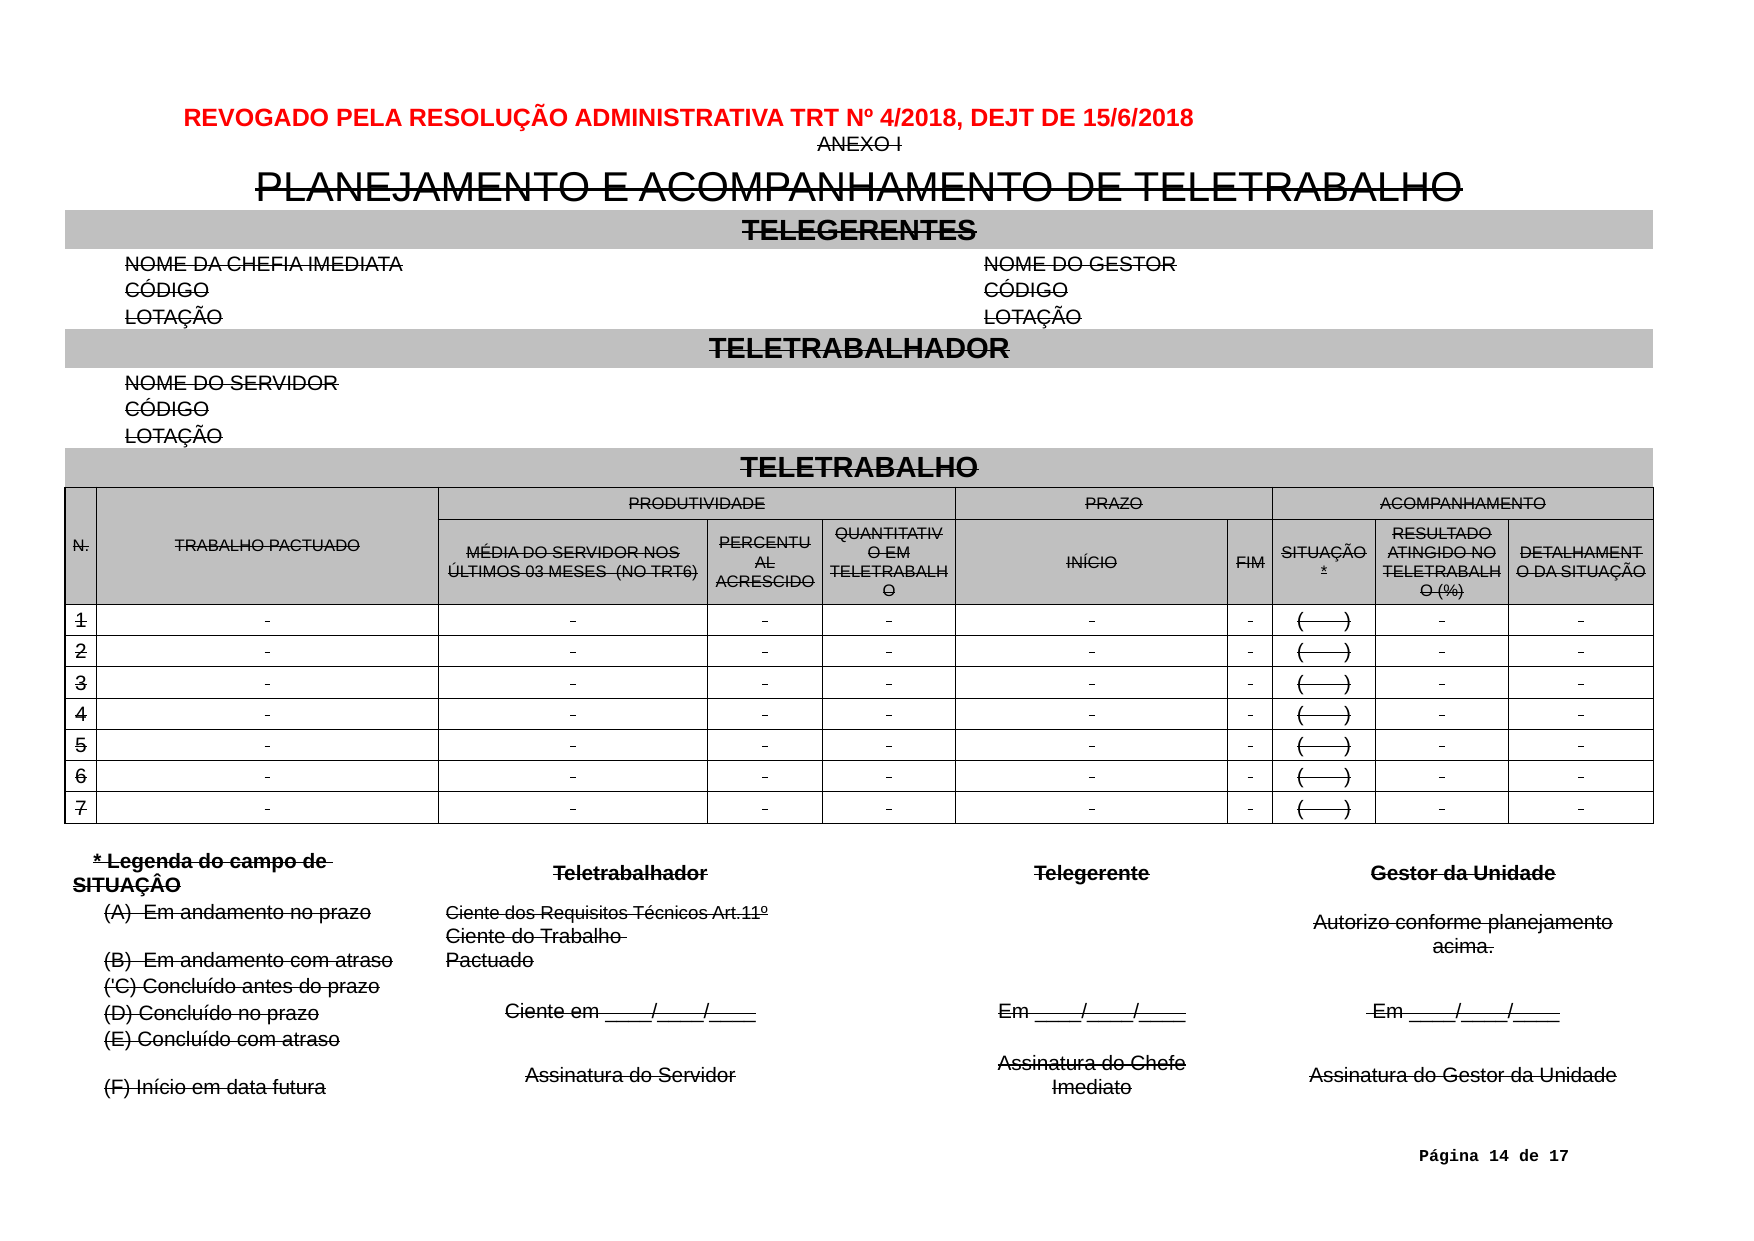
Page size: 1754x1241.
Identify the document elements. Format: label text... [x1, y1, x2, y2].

table_cell 4 [66, 699, 96, 729]
table_cell [1375, 368, 1508, 394]
table_cell [708, 394, 822, 421]
table_cell [1508, 368, 1653, 394]
table_cell [1273, 394, 1375, 421]
table_cell [955, 1025, 1228, 1051]
table_cell [1273, 302, 1375, 329]
table_cell [1375, 302, 1508, 329]
table_cell [65, 368, 96, 394]
table_cell ( ) [1273, 730, 1375, 760]
table_cell [1376, 699, 1508, 729]
table_cell [1228, 761, 1272, 791]
table_cell [97, 699, 438, 729]
table_cell [823, 699, 955, 729]
table_cell [65, 302, 96, 329]
table_cell [955, 421, 1228, 447]
table_cell [1376, 605, 1508, 635]
table_cell [1376, 636, 1508, 666]
table_cell NOME DA CHEFIA IMEDIATA [96, 249, 438, 276]
table_cell CÓDIGO [96, 276, 438, 302]
table_cell 6 [66, 761, 96, 791]
table_cell [65, 924, 96, 971]
table_cell [439, 699, 707, 729]
table_cell [955, 368, 1228, 394]
table_cell TELETRABALHO [65, 448, 1653, 487]
table_cell [65, 394, 96, 421]
table_cell [1376, 730, 1508, 760]
table_cell [822, 998, 955, 1024]
table_cell QUANTITATIVO EM TELETRABALHO [823, 520, 955, 604]
table_cell INÍCIO [956, 520, 1227, 604]
table_cell FIM [1228, 520, 1272, 604]
table_cell [1509, 605, 1653, 635]
table_cell [1273, 971, 1375, 998]
table_cell [955, 824, 1228, 849]
table_cell [1228, 1025, 1272, 1051]
table_cell [708, 368, 822, 394]
table_cell [1228, 368, 1272, 394]
table_cell [822, 394, 955, 421]
table_cell TELETRABALHADOR [65, 329, 1653, 368]
table_cell NOME DO SERVIDOR [96, 368, 438, 394]
table_cell [438, 394, 707, 421]
table_cell [956, 636, 1227, 666]
table_cell TELEGERENTES [65, 210, 1653, 249]
table_cell [65, 276, 96, 302]
table_cell [97, 605, 438, 635]
table_cell [822, 276, 955, 302]
table_cell TRABALHO PACTUADO [97, 488, 438, 604]
table_cell [438, 421, 707, 447]
table_cell [823, 761, 955, 791]
table_cell [1228, 1051, 1272, 1099]
table_cell CÓDIGO [96, 394, 438, 421]
table_cell [708, 730, 822, 760]
table_cell [1509, 730, 1653, 760]
table_cell [822, 849, 955, 897]
table_cell [1376, 761, 1508, 791]
table_cell [65, 971, 96, 998]
table_cell [1228, 792, 1272, 822]
table_cell Em ____/____/____ [955, 998, 1228, 1024]
table_cell [956, 699, 1227, 729]
table_cell [439, 636, 707, 666]
table_cell [708, 792, 822, 822]
table_cell [439, 761, 707, 791]
table_cell [1508, 394, 1653, 421]
table_cell [65, 998, 96, 1024]
table_cell [1508, 276, 1653, 302]
table_cell 5 [66, 730, 96, 760]
table_cell * Legenda do campo de SITUAÇÂO [65, 849, 438, 897]
table_cell [1228, 394, 1272, 421]
table_cell [438, 971, 707, 998]
table_cell [1376, 667, 1508, 697]
table_cell [708, 421, 822, 447]
table_cell PRODUTIVIDADE [439, 488, 955, 519]
table_cell [956, 667, 1227, 697]
table_cell [438, 824, 707, 849]
table_cell [438, 1025, 707, 1051]
table_cell [1509, 699, 1653, 729]
table_cell [822, 249, 955, 276]
table_cell CÓDIGO [955, 276, 1272, 302]
table_cell [1228, 924, 1272, 971]
table_cell [708, 761, 822, 791]
table_cell [1375, 824, 1508, 849]
table_cell [1509, 792, 1653, 822]
table_cell [1273, 421, 1375, 447]
table_cell [708, 249, 822, 276]
table_cell [1228, 667, 1272, 697]
table_cell MÉDIA DO SERVIDOR NOS ÚLTIMOS 03 MESES (NO TRT6) [439, 520, 707, 604]
table_cell ( ) [1273, 605, 1375, 635]
table_cell [708, 302, 822, 329]
table_cell Ciente dos Requisitos Técnicos Art.11º [438, 897, 955, 923]
table_cell [823, 636, 955, 666]
table_cell [708, 605, 822, 635]
table_cell [439, 792, 707, 822]
table_cell [823, 667, 955, 697]
table_cell [823, 730, 955, 760]
table_cell SITUAÇÃO* [1273, 520, 1375, 604]
table_cell PERCENTUAL ACRESCIDO [708, 520, 822, 604]
table_cell [1228, 971, 1272, 998]
table_cell ( ) [1273, 761, 1375, 791]
table_cell [1228, 897, 1272, 923]
table_cell ( ) [1273, 792, 1375, 822]
table_cell 2 [66, 636, 96, 666]
table_cell 7 [66, 792, 96, 822]
table_cell Ciente em ____/____/____ [438, 998, 822, 1024]
table_cell [955, 897, 1228, 923]
table_cell [956, 605, 1227, 635]
table_cell ( ) [1273, 699, 1375, 729]
table_cell LOTAÇÃO [96, 302, 438, 329]
table_cell [823, 605, 955, 635]
table_cell [1228, 636, 1272, 666]
table_cell [1508, 302, 1653, 329]
table_cell [955, 394, 1228, 421]
table_cell [65, 897, 96, 923]
table_cell [1508, 971, 1653, 998]
table_cell [439, 605, 707, 635]
table_cell [1375, 1025, 1508, 1051]
table_cell [1509, 636, 1653, 666]
table_cell ( ) [1273, 667, 1375, 697]
table_cell [1508, 249, 1653, 276]
table_cell [1273, 824, 1375, 849]
table_cell [955, 971, 1228, 998]
table_cell [65, 249, 96, 276]
table_cell [438, 249, 707, 276]
table_cell [1375, 394, 1508, 421]
table_cell PLANEJAMENTO E ACOMPANHAMENTO DE TELETRABALHO [65, 155, 1653, 210]
table_cell [97, 730, 438, 760]
table_cell [822, 924, 955, 971]
table_cell [439, 667, 707, 697]
table_cell [65, 1025, 96, 1051]
table_cell (D) Concluído no prazo [96, 998, 438, 1024]
table_cell [822, 421, 955, 447]
table_cell Em ____/____/____ [1273, 998, 1653, 1024]
table_cell [1508, 1025, 1653, 1051]
table_cell [438, 302, 707, 329]
table_cell [822, 971, 955, 998]
table_cell [1273, 1025, 1375, 1051]
table_cell RESULTADO ATINGIDO NO TELETRABALHO (%) [1376, 520, 1508, 604]
table_cell [822, 302, 955, 329]
table_cell [438, 276, 707, 302]
table_cell [1228, 730, 1272, 760]
table_cell 1 [66, 605, 96, 635]
table_cell [1509, 667, 1653, 697]
table_cell Autorizo conforme planejamento acima. [1273, 897, 1653, 971]
table_cell [96, 824, 438, 849]
table_cell Ciente do Trabalho Pactuado [438, 924, 707, 971]
table_cell [822, 368, 955, 394]
table_cell Gestor da Unidade [1273, 849, 1653, 897]
table_cell [97, 636, 438, 666]
table_cell (F) Início em data futura [96, 1051, 438, 1099]
table_cell [822, 1051, 955, 1099]
table_cell [708, 276, 822, 302]
table_cell [1375, 249, 1508, 276]
table_cell [1228, 998, 1272, 1024]
table_cell [97, 667, 438, 697]
table_cell [1228, 824, 1272, 849]
table_cell [822, 824, 955, 849]
table_header REVOGADO PELA RESOLUÇÃO ADMINISTRATIVA TRT Nº 4/2018, DEJT DE 15/6/2018 ANEXO I [65, 103, 1653, 155]
table_cell [439, 730, 707, 760]
table_cell (E) Concluído com atraso [96, 1025, 438, 1051]
table_cell [438, 368, 707, 394]
table_cell PRAZO [956, 488, 1272, 519]
table_cell [1509, 761, 1653, 791]
table_cell LOTAÇÃO [96, 421, 438, 447]
table_cell 3 [66, 667, 96, 697]
table_cell (A) Em andamento no prazo [96, 897, 438, 923]
table_cell Teletrabalhador [438, 849, 822, 897]
table_cell [708, 699, 822, 729]
table_cell ACOMPANHAMENTO [1273, 488, 1653, 519]
table_cell [65, 421, 96, 447]
table_cell [708, 971, 822, 998]
table_cell [708, 636, 822, 666]
table_cell ('C) Concluído antes do prazo [96, 971, 438, 998]
table_cell [822, 1025, 955, 1051]
table_cell (B) Em andamento com atraso [96, 924, 438, 971]
table_cell [1228, 421, 1272, 447]
table_cell [1375, 276, 1508, 302]
table_cell [1508, 824, 1653, 849]
table_cell [97, 761, 438, 791]
table_cell Assinatura do Chefe Imediato [955, 1051, 1228, 1099]
table_cell [823, 792, 955, 822]
table_cell [1228, 699, 1272, 729]
table_cell Assinatura do Servidor [438, 1051, 822, 1099]
table_cell N. [66, 488, 96, 604]
table_cell [956, 792, 1227, 822]
table_cell [1273, 368, 1375, 394]
table_cell [97, 792, 438, 822]
table_cell [65, 824, 96, 849]
table_cell [65, 1051, 96, 1099]
table_cell [708, 924, 822, 971]
table_cell NOME DO GESTOR [955, 249, 1375, 276]
table_cell [708, 1025, 822, 1051]
table_cell Telegerente [955, 849, 1228, 897]
table_cell [1375, 421, 1508, 447]
table_cell [956, 761, 1227, 791]
table_cell [708, 667, 822, 697]
table_cell Assinatura do Gestor da Unidade [1273, 1051, 1653, 1099]
table_cell [1375, 971, 1508, 998]
table_cell [1228, 849, 1272, 897]
table_cell [1376, 792, 1508, 822]
table_cell [1228, 605, 1272, 635]
table_cell [1273, 276, 1375, 302]
table_cell [1508, 421, 1653, 447]
table_cell ( ) [1273, 636, 1375, 666]
table_cell DETALHAMENTO DA SITUAÇÃO [1509, 520, 1653, 604]
table_cell [955, 924, 1228, 971]
table_cell LOTAÇÃO [955, 302, 1272, 329]
table_cell [708, 824, 822, 849]
table_cell [956, 730, 1227, 760]
